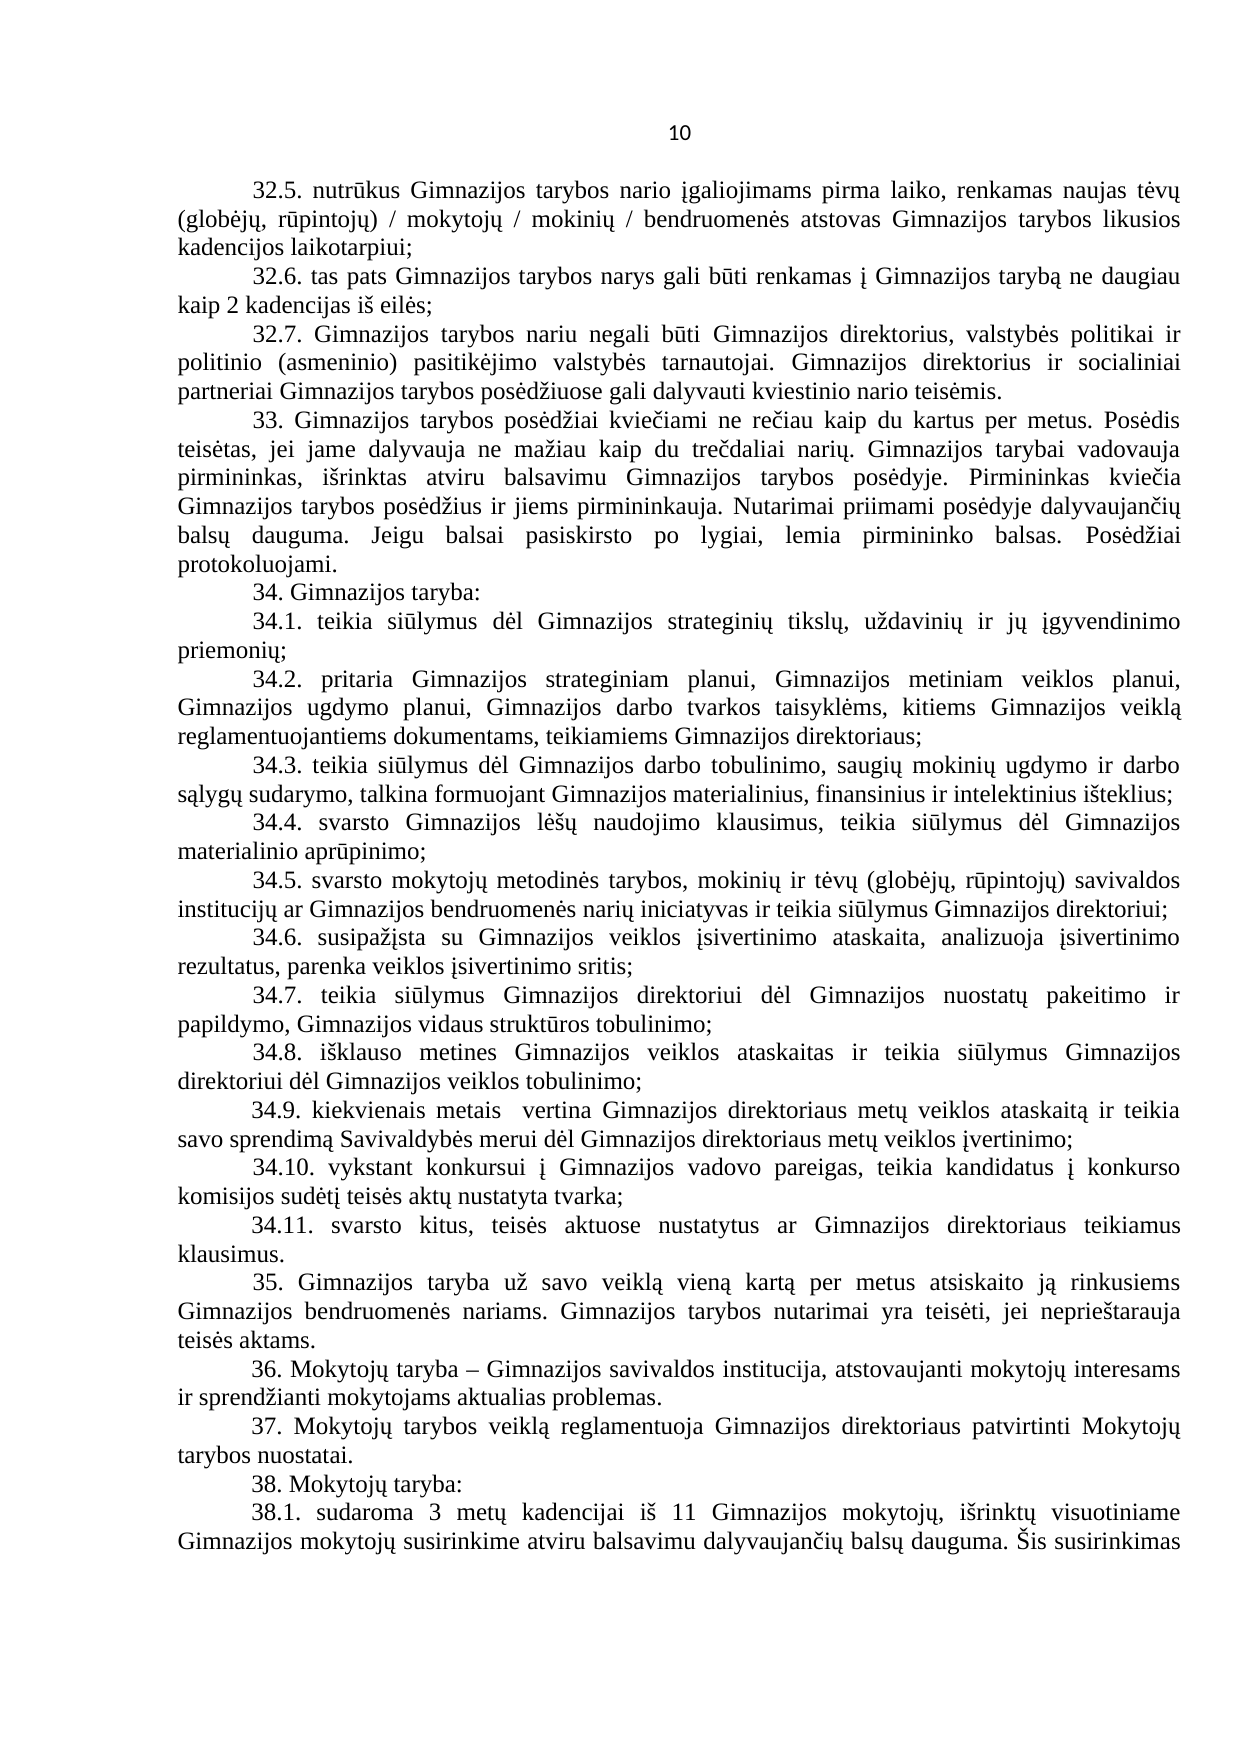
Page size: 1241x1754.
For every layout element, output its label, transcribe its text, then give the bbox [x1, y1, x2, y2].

text 36. Mokytojų taryba – Gimnazijos savivaldos institucija, atstovaujanti mokytojų interesams ir sprendžianti mokytojams aktualias problemas. [177, 1354, 1181, 1411]
text 34.10. vykstant konkursui į Gimnazijos vadovo pareigas, teikia kandidatus į konkurso komisijos sudėtį teisės aktų nustatyta tvarka; [177, 1152, 1181, 1210]
text 32.6. tas pats Gimnazijos tarybos narys gali būti renkamas į Gimnazijos tarybą ne daugiau kaip 2 kadencijas iš eilės; [177, 261, 1181, 319]
text 37. Mokytojų tarybos veiklą reglamentuoja Gimnazijos direktoriaus patvirtinti Mokytojų tarybos nuostatai. [177, 1411, 1181, 1469]
text 35. Gimnazijos taryba už savo veiklą vieną kartą per metus atsiskaito ją rinkusiems Gimnazijos bendruomenės nariams. Gimnazijos tarybos nutarimai yra teisėti, jei neprieštarauja teisės aktams. [177, 1267, 1181, 1354]
text 33. Gimnazijos tarybos posėdžiai kviečiami ne rečiau kaip du kartus per metus. Posėdis teisėtas, jei jame dalyvauja ne mažiau kaip du trečdaliai narių. Gimnazijos tarybai vadovauja pirmininkas, išrinktas atviru balsavimu Gimnazijos tarybos posėdyje. Pirmininkas kviečia Gimnazijos tarybos posėdžius ir jiems pirmininkauja. Nutarimai priimami posėdyje dalyvaujančių balsų dauguma. Jeigu balsai pasiskirsto po lygiai, lemia pirmininko balsas. Posėdžiai protokoluojami. [177, 405, 1181, 577]
text 38. Mokytojų taryba: [177, 1469, 1181, 1497]
text 34.2. pritaria Gimnazijos strateginiam planui, Gimnazijos metiniam veiklos planui, Gimnazijos ugdymo planui, Gimnazijos darbo tvarkos taisyklėms, kitiems Gimnazijos veiklą reglamentuojantiems dokumentams, teikiamiems Gimnazijos direktoriaus; [177, 664, 1181, 750]
text 34.5. svarsto mokytojų metodinės tarybos, mokinių ir tėvų (globėjų, rūpintojų) savivaldos institucijų ar Gimnazijos bendruomenės narių iniciatyvas ir teikia siūlymus Gimnazijos direktoriui; [177, 865, 1181, 922]
text 34.3. teikia siūlymus dėl Gimnazijos darbo tobulinimo, saugių mokinių ugdymo ir darbo sąlygų sudarymo, talkina formuojant Gimnazijos materialinius, finansinius ir intelektinius išteklius; [177, 750, 1181, 807]
text 34. Gimnazijos taryba: [177, 577, 1181, 606]
text 34.6. susipažįsta su Gimnazijos veiklos įsivertinimo ataskaita, analizuoja įsivertinimo rezultatus, parenka veiklos įsivertinimo sritis; [177, 922, 1181, 980]
text 32.7. Gimnazijos tarybos nariu negali būti Gimnazijos direktorius, valstybės politikai ir politinio (asmeninio) pasitikėjimo valstybės tarnautojai. Gimnazijos direktorius ir socialiniai partneriai Gimnazijos tarybos posėdžiuose gali dalyvauti kviestinio nario teisėmis. [177, 319, 1181, 405]
text 34.1. teikia siūlymus dėl Gimnazijos strateginių tikslų, uždavinių ir jų įgyvendinimo priemonių; [177, 606, 1181, 664]
text 34.9. kiekvienais metais vertina Gimnazijos direktoriaus metų veiklos ataskaitą ir teikia savo sprendimą Savivaldybės merui dėl Gimnazijos direktoriaus metų veiklos įvertinimo; [177, 1095, 1181, 1152]
text 34.7. teikia siūlymus Gimnazijos direktoriui dėl Gimnazijos nuostatų pakeitimo ir papildymo, Gimnazijos vidaus struktūros tobulinimo; [177, 980, 1181, 1037]
text 34.8. išklauso metines Gimnazijos veiklos ataskaitas ir teikia siūlymus Gimnazijos direktoriui dėl Gimnazijos veiklos tobulinimo; [177, 1037, 1181, 1095]
text 32.5. nutrūkus Gimnazijos tarybos nario įgaliojimams pirma laiko, renkamas naujas tėvų (globėjų, rūpintojų) / mokytojų / mokinių / bendruomenės atstovas Gimnazijos tarybos likusios kadencijos laikotarpiui; [177, 175, 1181, 261]
text 34.11. svarsto kitus, teisės aktuose nustatytus ar Gimnazijos direktoriaus teikiamus klausimus. [177, 1210, 1181, 1267]
text 34.4. svarsto Gimnazijos lėšų naudojimo klausimus, teikia siūlymus dėl Gimnazijos materialinio aprūpinimo; [177, 807, 1181, 865]
text 38.1. sudaroma 3 metų kadencijai iš 11 Gimnazijos mokytojų, išrinktų visuotiniame Gimnazijos mokytojų susirinkime atviru balsavimu dalyvaujančių balsų dauguma. Šis susirinkimas [177, 1497, 1181, 1555]
